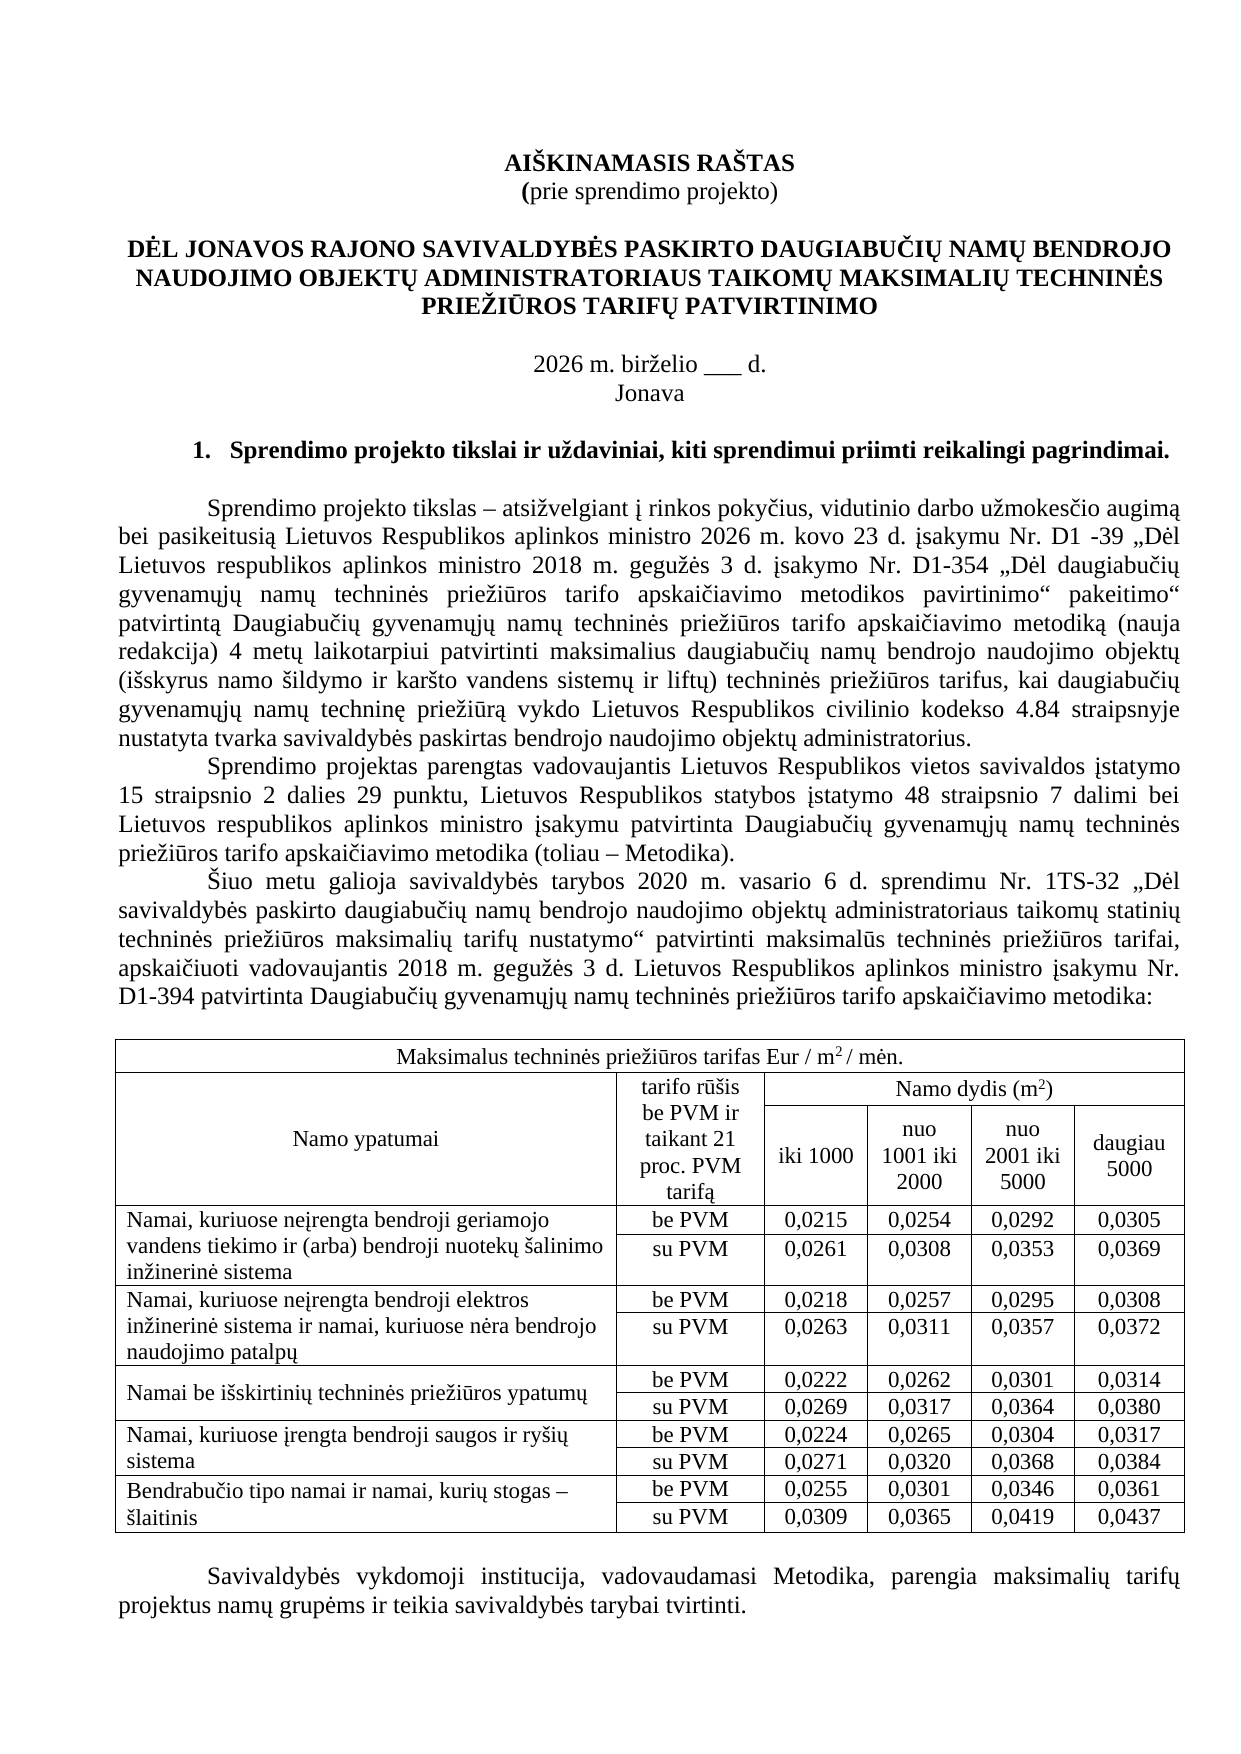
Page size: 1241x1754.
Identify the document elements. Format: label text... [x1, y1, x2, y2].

table_cell 0,0254 [868, 1206, 971, 1233]
table_cell iki 1000 [765, 1106, 867, 1204]
table_cell 0,0419 [972, 1503, 1074, 1532]
table_cell 0,0380 [1075, 1393, 1184, 1419]
table_cell Namo ypatumai [116, 1073, 616, 1204]
table_cell be PVM [617, 1286, 764, 1312]
table_cell Namai be išskirtinių techninės priežiūros ypatumų [116, 1366, 616, 1419]
table_cell 0,0224 [765, 1421, 867, 1447]
table_cell su PVM [617, 1313, 764, 1365]
table_cell daugiau 5000 [1075, 1106, 1184, 1204]
table_cell 0,0365 [868, 1503, 971, 1532]
table_cell 0,0437 [1075, 1503, 1184, 1532]
table_cell 0,0346 [972, 1476, 1074, 1502]
table_cell be PVM [617, 1366, 764, 1392]
table_cell 0,0265 [868, 1421, 971, 1447]
table_cell 0,0301 [868, 1476, 971, 1502]
table_cell 0,0320 [868, 1448, 971, 1474]
table_cell Namai, kuriuose neįrengta bendroji geriamojo vandens tiekimo ir (arba) bendroji nuotekų šalinimo inžinerinė sistema [116, 1206, 616, 1285]
table_cell 0,0357 [972, 1313, 1074, 1365]
table_cell 0,0305 [1075, 1206, 1184, 1233]
table_cell 0,0317 [1075, 1421, 1184, 1447]
subtitle 1. Sprendimo projekto tikslai ir uždaviniai, kiti sprendimui priimti reikalingi pagrindimai. [192, 435, 1181, 464]
table_cell su PVM [617, 1393, 764, 1419]
table_cell Namo dydis (m2) [765, 1073, 1184, 1104]
table_cell 0,0255 [765, 1476, 867, 1502]
table_cell nuo 2001 iki 5000 [972, 1106, 1074, 1204]
table_cell Bendrabučio tipo namai ir namai, kurių stogas – šlaitinis [116, 1476, 616, 1532]
table_cell 0,0308 [868, 1235, 971, 1285]
table_cell 0,0384 [1075, 1448, 1184, 1474]
table_cell 0,0269 [765, 1393, 867, 1419]
table_cell Namai, kuriuose neįrengta bendroji elektros inžinerinė sistema ir namai, kuriuose nėra bendrojo naudojimo patalpų [116, 1286, 616, 1365]
text AIŠKINAMASIS RAŠTAS [118, 148, 1181, 176]
table_header Maksimalus techninės priežiūros tarifas Eur / m2 / mėn. [116, 1040, 1184, 1072]
table_cell 0,0257 [868, 1286, 971, 1312]
table_cell 0,0301 [972, 1366, 1074, 1392]
table_cell 0,0261 [765, 1235, 867, 1285]
table_cell 0,0309 [765, 1503, 867, 1532]
table_cell su PVM [617, 1503, 764, 1532]
table_cell 0,0295 [972, 1286, 1074, 1312]
table_cell 0,0317 [868, 1393, 971, 1419]
text DĖL JONAVOS RAJONO SAVIVALDYBĖS PASKIRTO DAUGIABUČIŲ NAMŲ BENDROJO NAUDOJIMO OBJEKTŲ ADMINISTRATORIAUS TAIKOMŲ MAKSIMALIŲ TECHNINĖS PRIEŽIŪROS TARIFŲ PATVIRTINIMO [118, 234, 1181, 320]
table_cell 0,0222 [765, 1366, 867, 1392]
table_cell be PVM [617, 1206, 764, 1233]
table_cell 0,0314 [1075, 1366, 1184, 1392]
table_cell su PVM [617, 1448, 764, 1474]
table_cell 0,0311 [868, 1313, 971, 1365]
table_cell 0,0304 [972, 1421, 1074, 1447]
table_cell 0,0292 [972, 1206, 1074, 1233]
table_cell su PVM [617, 1235, 764, 1285]
table_cell nuo 1001 iki 2000 [868, 1106, 971, 1204]
text Šiuo metu galioja savivaldybės tarybos 2020 m. vasario 6 d. sprendimu Nr. 1TS-32 „Dėl savivaldybės paskirto daugiabučių namų bendrojo naudojimo objektų administratoriaus taikomų statinių techninės priežiūros maksimalių tarifų nustatymo“ patvirtinti maksimalūs techninės priežiūros tarifai, apskaičiuoti vadovaujantis 2018 m. gegužės 3 d. Lietuvos Respublikos aplinkos ministro įsakymu Nr. D1-394 patvirtinta Daugiabučių gyvenamųjų namų techninės priežiūros tarifo apskaičiavimo metodika: [118, 866, 1181, 1010]
table_cell 0,0308 [1075, 1286, 1184, 1312]
table_cell 0,0215 [765, 1206, 867, 1233]
table_cell 0,0271 [765, 1448, 867, 1474]
text Sprendimo projektas parengtas vadovaujantis Lietuvos Respublikos vietos savivaldos įstatymo 15 straipsnio 2 dalies 29 punktu, Lietuvos Respublikos statybos įstatymo 48 straipsnio 7 dalimi bei Lietuvos respublikos aplinkos ministro įsakymu patvirtinta Daugiabučių gyvenamųjų namų techninės priežiūros tarifo apskaičiavimo metodika (toliau – Metodika). [118, 751, 1181, 866]
table_cell 0,0368 [972, 1448, 1074, 1474]
table_cell 0,0361 [1075, 1476, 1184, 1502]
table_cell be PVM [617, 1476, 764, 1502]
table_cell be PVM [617, 1421, 764, 1447]
table_cell 0,0372 [1075, 1313, 1184, 1365]
table_cell 0,0369 [1075, 1235, 1184, 1285]
table_cell 0,0262 [868, 1366, 971, 1392]
text (prie sprendimo projekto) [118, 176, 1181, 205]
text Jonava [118, 378, 1181, 406]
table_cell 0,0263 [765, 1313, 867, 1365]
text Savivaldybės vykdomoji institucija, vadovaudamasi Metodika, parengia maksimalių tarifų projektus namų grupėms ir teikia savivaldybės tarybai tvirtinti. [118, 1561, 1181, 1619]
table_cell 0,0353 [972, 1235, 1074, 1285]
table_cell 0,0218 [765, 1286, 867, 1312]
table_cell tarifo rūšis be PVM ir taikant 21 proc. PVM tarifą [617, 1073, 764, 1204]
text Sprendimo projekto tikslas – atsižvelgiant į rinkos pokyčius, vidutinio darbo užmokesčio augimą bei pasikeitusią Lietuvos Respublikos aplinkos ministro 2026 m. kovo 23 d. įsakymu Nr. D1 -39 „Dėl Lietuvos respublikos aplinkos ministro 2018 m. gegužės 3 d. įsakymo Nr. D1-354 „Dėl daugiabučių gyvenamųjų namų techninės priežiūros tarifo apskaičiavimo metodikos pavirtinimo“ pakeitimo“ patvirtintą Daugiabučių gyvenamųjų namų techninės priežiūros tarifo apskaičiavimo metodiką (nauja redakcija) 4 metų laikotarpiui patvirtinti maksimalius daugiabučių namų bendrojo naudojimo objektų (išskyrus namo šildymo ir karšto vandens sistemų ir liftų) techninės priežiūros tarifus, kai daugiabučių gyvenamųjų namų techninę priežiūrą vykdo Lietuvos Respublikos civilinio kodekso 4.84 straipsnyje nustatyta tvarka savivaldybės paskirtas bendrojo naudojimo objektų administratorius. [118, 493, 1181, 751]
table_cell Namai, kuriuose įrengta bendroji saugos ir ryšių sistema [116, 1421, 616, 1474]
table_cell 0,0364 [972, 1393, 1074, 1419]
text 2026 m. birželio ___ d. [118, 349, 1181, 378]
